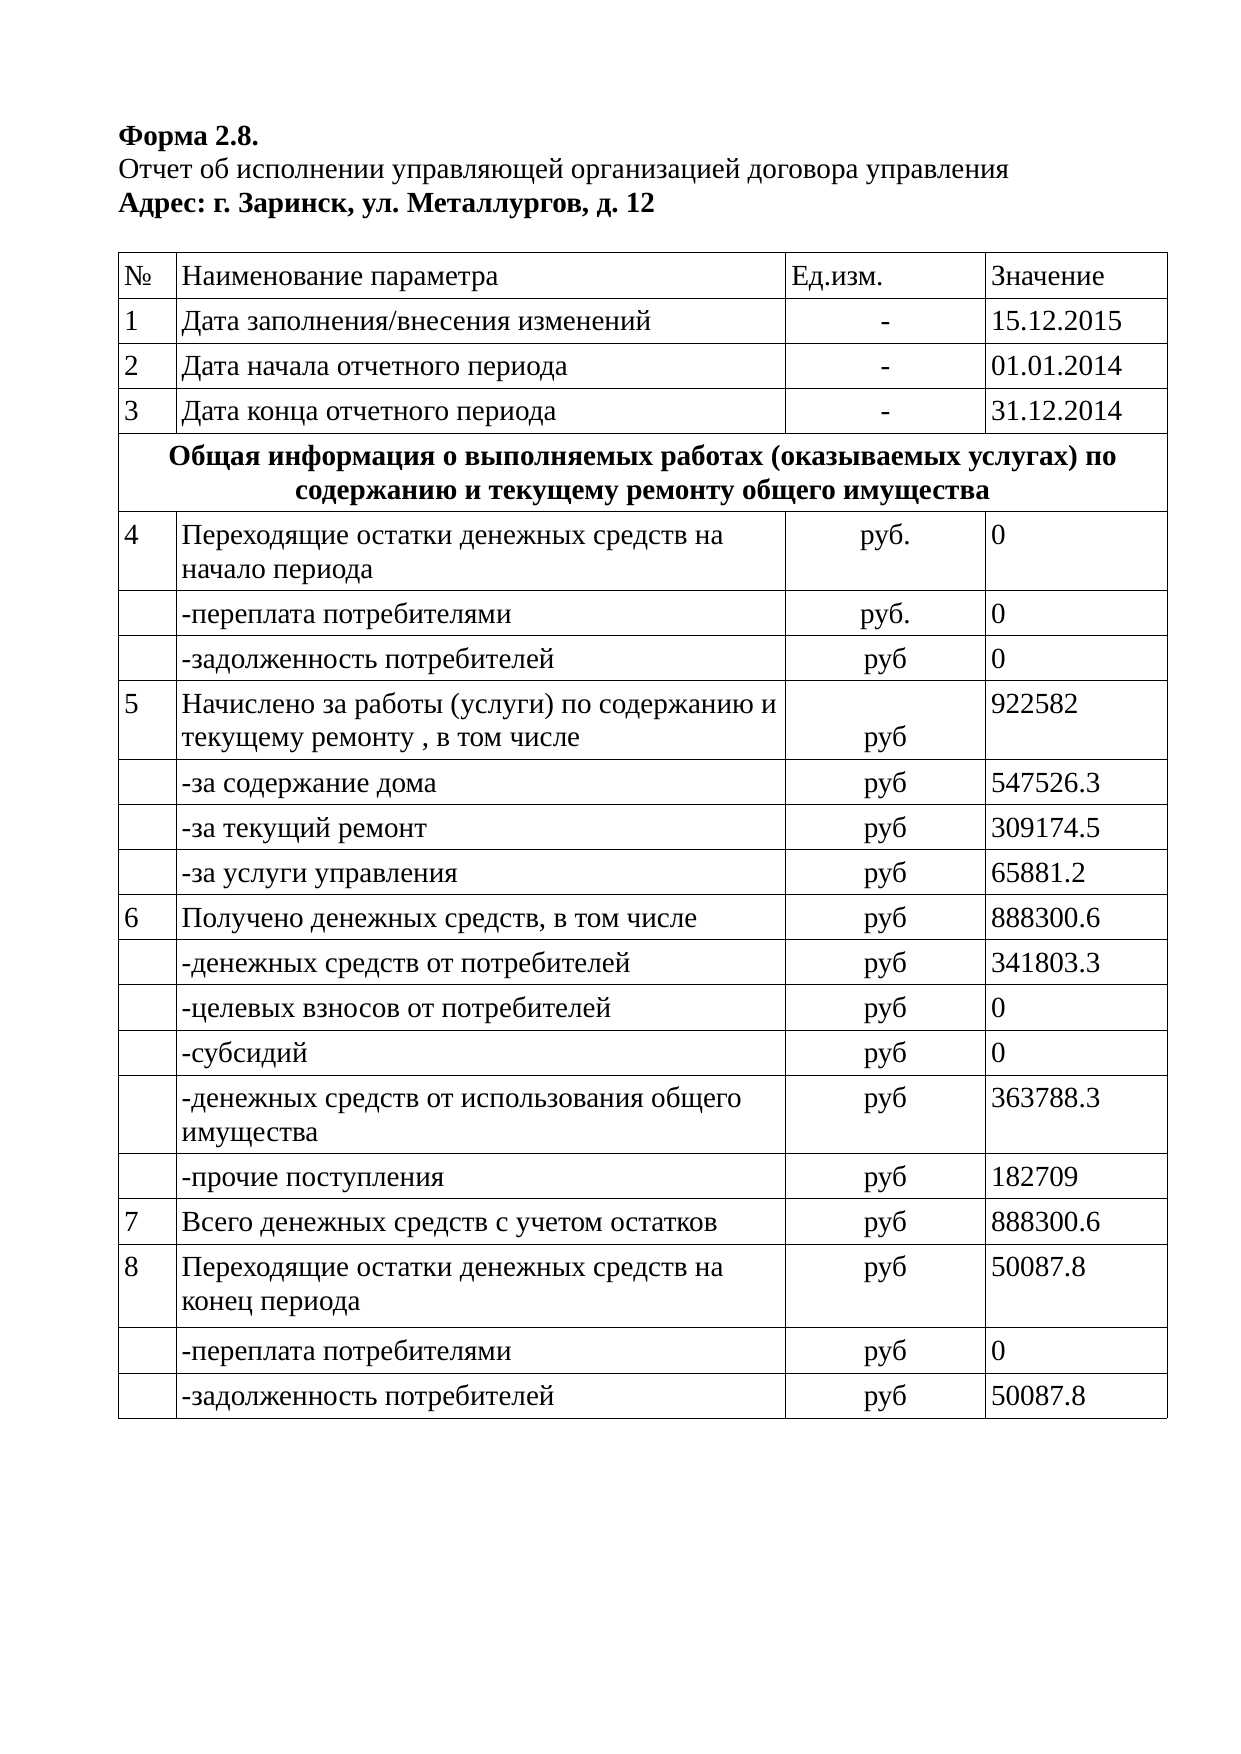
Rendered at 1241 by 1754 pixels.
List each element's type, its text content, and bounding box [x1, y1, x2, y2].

table_cell Получено денежных средств, в том числе [177, 895, 785, 939]
table_cell 2 [119, 344, 176, 388]
table_cell 922582 [986, 681, 1167, 759]
text Форма 2.8. [118, 118, 1122, 152]
table_cell руб. [786, 512, 985, 590]
table_cell [119, 760, 176, 804]
table_cell 4 [119, 512, 176, 590]
table_cell 3 [119, 389, 176, 433]
table_cell руб [786, 1031, 985, 1074]
text Адрес: г. Заринск, ул. Металлургов, д. 12 [118, 185, 1122, 219]
table_cell 0 [986, 512, 1167, 590]
table_cell руб [786, 681, 985, 759]
table_cell руб [786, 1374, 985, 1417]
table_cell руб [786, 805, 985, 849]
table_cell руб [786, 985, 985, 1029]
table_cell [119, 850, 176, 894]
table_cell - [786, 344, 985, 388]
table_cell 0 [986, 1031, 1167, 1074]
table_cell 31.12.2014 [986, 389, 1167, 433]
table_cell [119, 1328, 176, 1372]
table_cell 309174,5 [986, 805, 1167, 849]
table_header № [119, 253, 176, 297]
table_cell Начислено за работы (услуги) по содержанию и текущему ремонту , в том числе [177, 681, 785, 759]
table_cell Дата начала отчетного периода [177, 344, 785, 388]
table_cell 5 [119, 681, 176, 759]
table_cell -за услуги управления [177, 850, 785, 894]
table_cell 15.12.2015 [986, 299, 1167, 342]
table_cell 01.01.2014 [986, 344, 1167, 388]
table_cell - [786, 389, 985, 433]
table_cell 1 [119, 299, 176, 342]
table_cell 547526,3 [986, 760, 1167, 804]
table_cell -субсидий [177, 1031, 785, 1074]
table_cell [119, 636, 176, 680]
table_cell [119, 940, 176, 984]
table_cell 65881,2 [986, 850, 1167, 894]
table_cell -задолженность потребителей [177, 636, 785, 680]
table_cell [119, 985, 176, 1029]
table_cell Переходящие остатки денежных средств на конец периода [177, 1245, 785, 1327]
table_cell [119, 1374, 176, 1417]
table_cell 888300,6 [986, 895, 1167, 939]
table_cell 0 [986, 985, 1167, 1029]
table_cell руб [786, 850, 985, 894]
table_cell руб [786, 940, 985, 984]
table_cell 0 [986, 1328, 1167, 1372]
table_cell 50087,8 [986, 1245, 1167, 1327]
table_cell 0 [986, 591, 1167, 635]
table_cell - [786, 299, 985, 342]
table_header Ед.изм. [786, 253, 985, 297]
table_cell 50087,8 [986, 1374, 1167, 1417]
table_cell [119, 1031, 176, 1074]
table_cell 888300,6 [986, 1199, 1167, 1243]
table_cell руб [786, 895, 985, 939]
table_cell Всего денежных средств с учетом остатков [177, 1199, 785, 1243]
table_cell 363788,3 [986, 1076, 1167, 1153]
table_cell -за текущий ремонт [177, 805, 785, 849]
table_cell -денежных средств от потребителей [177, 940, 785, 984]
table_cell 7 [119, 1199, 176, 1243]
table_cell Переходящие остатки денежных средств на начало периода [177, 512, 785, 590]
text Отчет об исполнении управляющей организацией договора управления [118, 152, 1122, 185]
table_header Значение [986, 253, 1167, 297]
table_cell руб [786, 1328, 985, 1372]
table_cell Общая информация о выполняемых работах (оказываемых услугах) по содержанию и текущему ремонту общего имущества [119, 434, 1167, 511]
table_cell [119, 1154, 176, 1198]
table_cell -переплата потребителями [177, 591, 785, 635]
table_cell [119, 591, 176, 635]
table_cell руб [786, 1076, 985, 1153]
table_cell руб [786, 1199, 985, 1243]
table_header Наименование параметра [177, 253, 785, 297]
table_cell руб [786, 760, 985, 804]
table_cell [119, 805, 176, 849]
table_cell 0 [986, 636, 1167, 680]
table_cell -денежных средств от использования общего имущества [177, 1076, 785, 1153]
table_cell -за содержание дома [177, 760, 785, 804]
table_cell 341803,3 [986, 940, 1167, 984]
table_cell -целевых взносов от потребителей [177, 985, 785, 1029]
table_cell -задолженность потребителей [177, 1374, 785, 1417]
table_cell руб. [786, 591, 985, 635]
table_cell руб [786, 636, 985, 680]
table_cell [119, 1076, 176, 1153]
table_cell Дата конца отчетного периода [177, 389, 785, 433]
table_cell 8 [119, 1245, 176, 1327]
table_cell 6 [119, 895, 176, 939]
table_cell -прочие поступления [177, 1154, 785, 1198]
table_cell руб [786, 1245, 985, 1327]
table_cell 182709 [986, 1154, 1167, 1198]
table_cell -переплата потребителями [177, 1328, 785, 1372]
table_cell руб [786, 1154, 985, 1198]
table_cell Дата заполнения/внесения изменений [177, 299, 785, 342]
